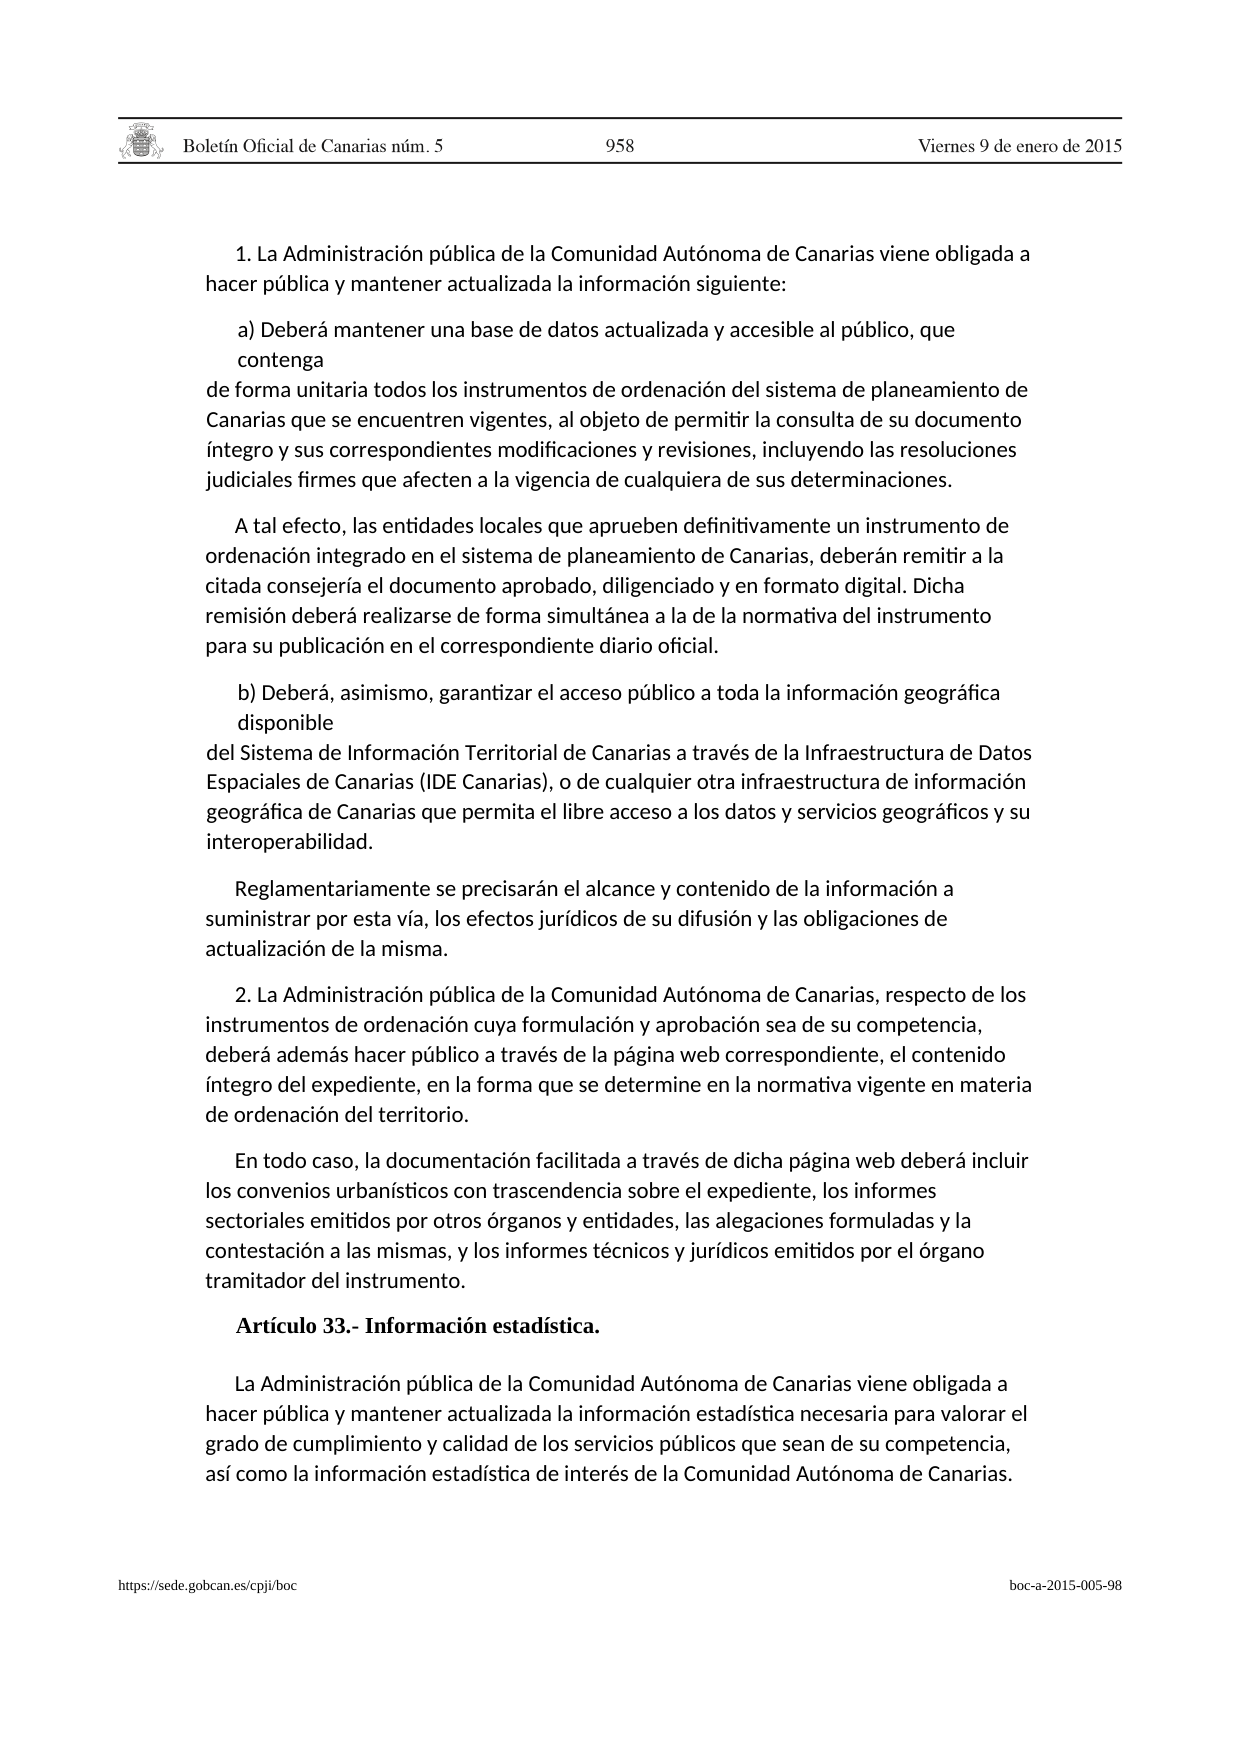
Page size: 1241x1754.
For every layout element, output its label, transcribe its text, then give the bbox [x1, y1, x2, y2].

text 1. La Administración pública de la Comunidad Autónoma de Canarias viene obligada a hacer pública y mantener actualizada la información siguiente: [205, 239, 1034, 297]
text En todo caso, la documentación facilitada a través de dicha página web deberá incluir los convenios urbanísticos con trascendencia sobre el expediente, los informes sectoriales emitidos por otros órganos y entidades, las alegaciones formuladas y la contestación a las mismas, y los informes técnicos y jurídicos emitidos por el órgano tramitador del instrumento. [205, 1146, 1034, 1294]
text a) Deberá mantener una base de datos actualizada y accesible al público, que contenga [237, 316, 1034, 373]
text de forma unitaria todos los instrumentos de ordenación del sistema de planeamiento de Canarias que se encuentren vigentes, al objeto de permitir la consulta de su documento íntegro y sus correspondientes modificaciones y revisiones, incluyendo las resoluciones judiciales firmes que afecten a la vigencia de cualquiera de sus determinaciones. [206, 375, 1034, 493]
text b) Deberá, asimismo, garantizar el acceso público a toda la información geográfica disponible [237, 678, 1034, 736]
text La Administración pública de la Comunidad Autónoma de Canarias viene obligada a hacer pública y mantener actualizada la información estadística necesaria para valorar el grado de cumplimiento y calidad de los servicios públicos que sean de su competencia, así como la información estadística de interés de la Comunidad Autónoma de Canarias. [205, 1369, 1034, 1487]
text del Sistema de Información Territorial de Canarias a través de la Infraestructura de Datos Espaciales de Canarias (IDE Canarias), o de cualquier otra infraestructura de información geográfica de Canarias que permita el libre acceso a los datos y servicios geográficos y su interoperabilidad. [206, 738, 1034, 855]
text A tal efecto, las entidades locales que aprueben definitivamente un instrumento de ordenación integrado en el sistema de planeamiento de Canarias, deberán remitir a la citada consejería el documento aprobado, diligenciado y en formato digital. Dicha remisión deberá realizarse de forma simultánea a la de la normativa del instrumento para su publicación en el correspondiente diario oficial. [205, 512, 1034, 659]
text 2. La Administración pública de la Comunidad Autónoma de Canarias, respecto de los instrumentos de ordenación cuya formulación y aprobación sea de su competencia, deberá además hacer público a través de la página web correspondiente, el contenido íntegro del expediente, en la forma que se determine en la normativa vigente en materia de ordenación del territorio. [205, 980, 1034, 1128]
text Reglamentariamente se precisarán el alcance y contenido de la información a suministrar por esta vía, los efectos jurídicos de su difusión y las obligaciones de actualización de la misma. [205, 874, 1034, 962]
text Artículo 33.- Información estadística. [236, 1312, 1034, 1339]
